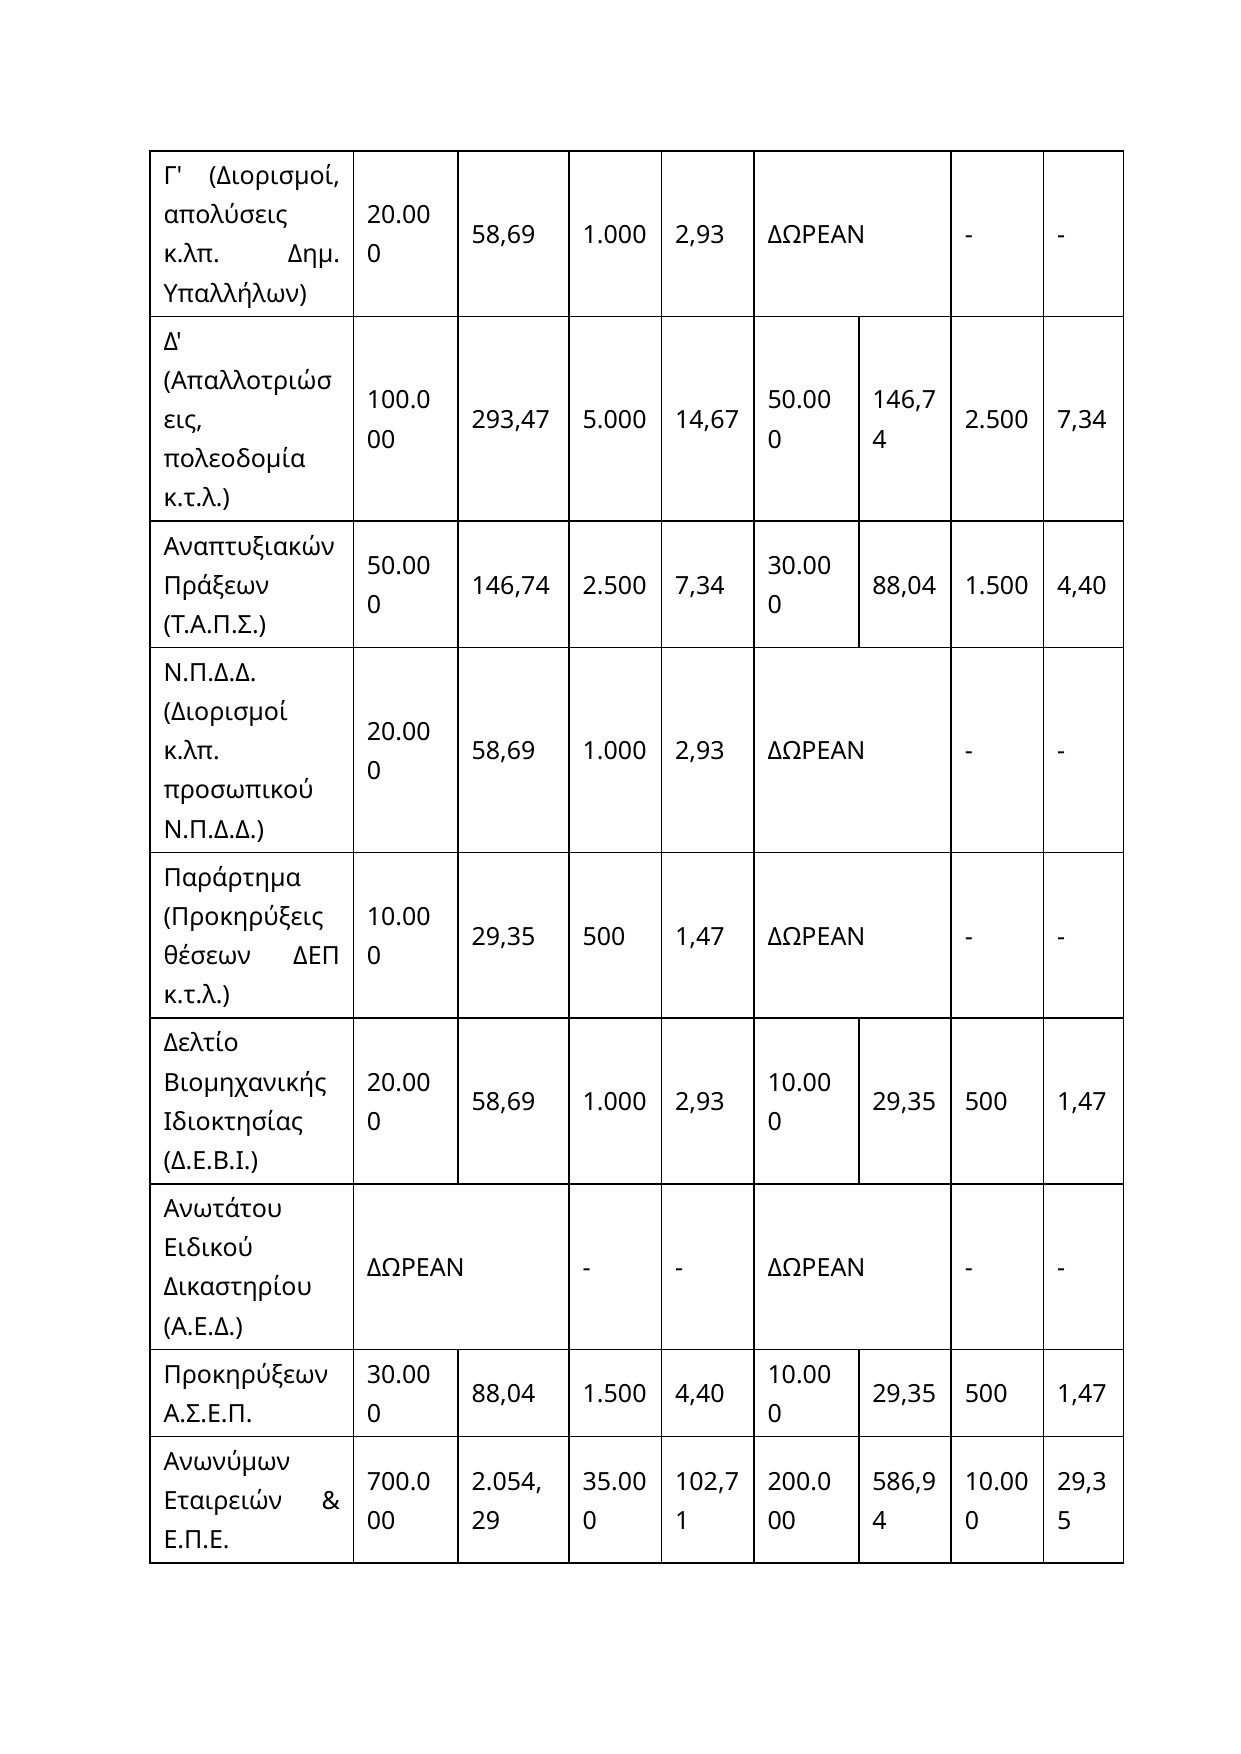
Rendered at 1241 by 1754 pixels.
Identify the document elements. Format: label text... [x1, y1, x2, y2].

table_cell 293,47 [459, 317, 568, 520]
table_cell ΔΩΡΕΑΝ [755, 1185, 950, 1348]
table_cell 88,04 [459, 1350, 568, 1436]
table_cell - [570, 1185, 661, 1348]
table_cell ΔΩΡΕΑΝ [755, 853, 950, 1017]
table_cell - [952, 1185, 1043, 1348]
table_cell 7,34 [662, 522, 753, 647]
table_cell 20.000 [354, 1019, 457, 1183]
table_cell ΔΩΡΕΑΝ [755, 152, 950, 316]
table_cell ΔΩΡΕΑΝ [755, 648, 950, 852]
table_cell Αναπτυξιακών Πράξεων (Τ.Α.Π.Σ.) [151, 522, 353, 647]
table_cell 1,47 [662, 853, 753, 1017]
table_cell 1,47 [1044, 1350, 1123, 1436]
table_cell 29,35 [459, 853, 568, 1017]
table_cell 10.000 [354, 853, 457, 1017]
table_cell 30.000 [755, 522, 858, 647]
table_cell - [662, 1185, 753, 1348]
table_cell 200.000 [755, 1437, 858, 1562]
table_cell 29,35 [1044, 1437, 1123, 1562]
table_cell - [1044, 152, 1123, 316]
table_cell Προκηρύξεων Α.Σ.Ε.Π. [151, 1350, 353, 1436]
table_cell - [952, 152, 1043, 316]
table_cell 146,74 [459, 522, 568, 647]
table_cell Δελτίο Βιομηχανικής Ιδιοκτησίας (Δ.Ε.Β.Ι.) [151, 1019, 353, 1183]
table_cell 14,67 [662, 317, 753, 520]
table_cell 500 [952, 1350, 1043, 1436]
table_cell 58,69 [459, 1019, 568, 1183]
table_cell 5.000 [570, 317, 661, 520]
table_cell Ν.Π.Δ.Δ. (Διορισμοί κ.λπ. προσωπικού Ν.Π.Δ.Δ.) [151, 648, 353, 852]
table_cell 500 [952, 1019, 1043, 1183]
table_cell 10.000 [755, 1019, 858, 1183]
table_cell 146,74 [860, 317, 950, 520]
table_cell 7,34 [1044, 317, 1123, 520]
table_cell 500 [570, 853, 661, 1017]
table_cell 29,35 [860, 1350, 950, 1436]
table_cell 1,47 [1044, 1019, 1123, 1183]
table_cell 10.000 [755, 1350, 858, 1436]
table_cell 2.500 [952, 317, 1043, 520]
table_cell 4,40 [662, 1350, 753, 1436]
table_cell - [1044, 648, 1123, 852]
table_cell Παράρτημα (Προκηρύξεις θέσεων ΔΕΠ κ.τ.λ.) [151, 853, 353, 1017]
table_cell - [1044, 1185, 1123, 1348]
table_cell - [1044, 853, 1123, 1017]
table_cell 1.500 [952, 522, 1043, 647]
table_cell 2,93 [662, 152, 753, 316]
table_cell 700.000 [354, 1437, 457, 1562]
table_cell 50.000 [755, 317, 858, 520]
table_cell Ανωτάτου Ειδικού Δικαστηρίου (Α.Ε.Δ.) [151, 1185, 353, 1348]
table_cell 20.000 [354, 648, 457, 852]
table_cell 4,40 [1044, 522, 1123, 647]
table_cell 88,04 [860, 522, 950, 647]
table_cell 2,93 [662, 648, 753, 852]
table_cell 10.000 [952, 1437, 1043, 1562]
table_cell 100.000 [354, 317, 457, 520]
table_cell - [952, 648, 1043, 852]
table_cell Γ' (Διορισμοί, απολύσεις κ.λπ. Δημ. Υπαλλήλων) [151, 152, 353, 316]
table_cell 20.000 [354, 152, 457, 316]
table_cell 35.000 [570, 1437, 661, 1562]
table_cell 30.000 [354, 1350, 457, 1436]
table_cell 1.000 [570, 1019, 661, 1183]
table_cell 58,69 [459, 648, 568, 852]
table_cell 1.000 [570, 152, 661, 316]
table_cell 58,69 [459, 152, 568, 316]
table_cell Δ' (Απαλλοτριώσεις, πολεοδομία κ.τ.λ.) [151, 317, 353, 520]
table_cell Ανωνύμων Εταιρειών & Ε.Π.Ε. [151, 1437, 353, 1562]
table_cell 102,71 [662, 1437, 753, 1562]
table_cell 2.054,29 [459, 1437, 568, 1562]
table_cell 50.000 [354, 522, 457, 647]
table_cell 2.500 [570, 522, 661, 647]
table_cell 1.000 [570, 648, 661, 852]
table_cell 586,94 [860, 1437, 950, 1562]
table_cell ΔΩΡΕΑΝ [354, 1185, 568, 1348]
table_cell 2,93 [662, 1019, 753, 1183]
table_cell 29,35 [860, 1019, 950, 1183]
table_cell - [952, 853, 1043, 1017]
table_cell 1.500 [570, 1350, 661, 1436]
